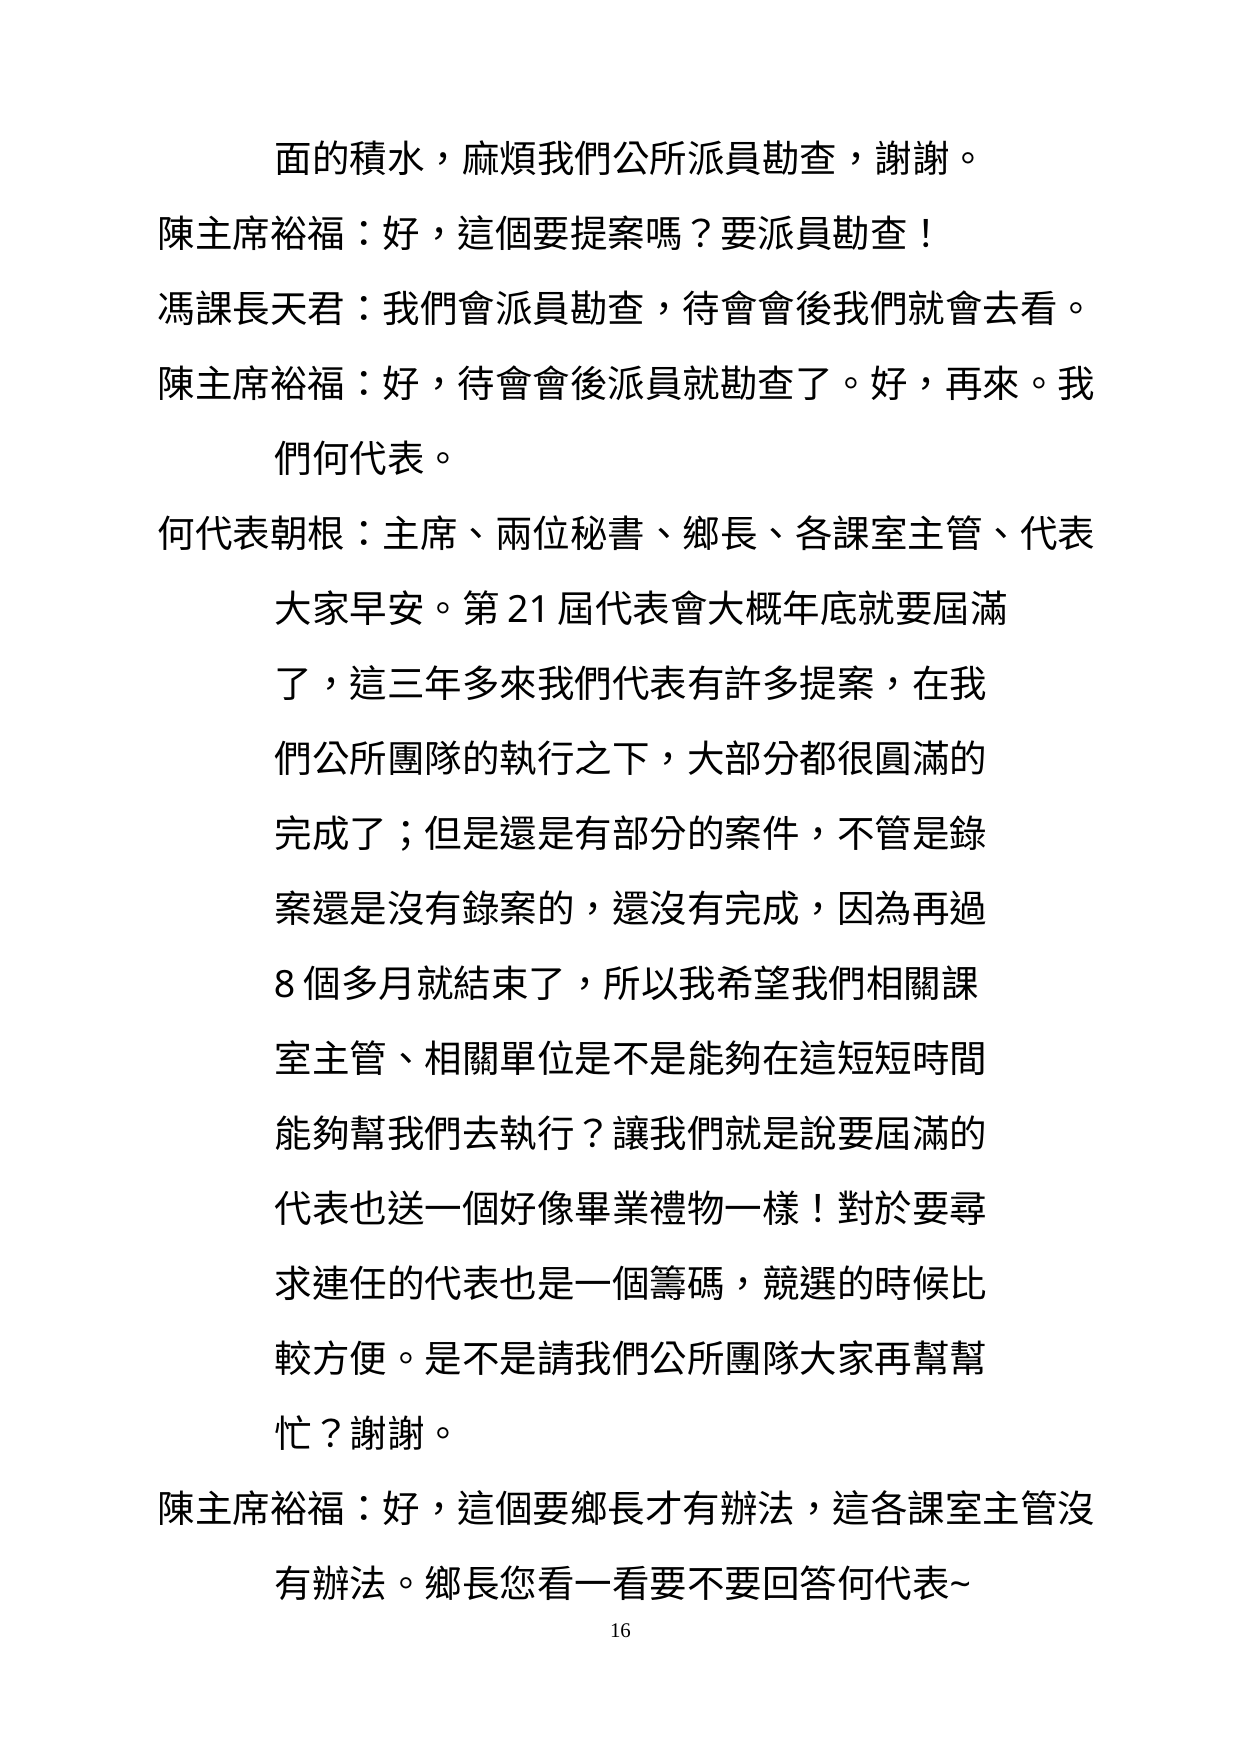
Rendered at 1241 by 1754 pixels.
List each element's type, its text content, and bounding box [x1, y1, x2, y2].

text 案還是沒有錄案的，還沒有完成，因為再過 [118, 868, 1131, 943]
text 較方便。是不是請我們公所團隊大家再幫幫 [118, 1318, 1131, 1393]
text 馮課長天君：我們會派員勘查，待會會後我們就會去看。 [118, 268, 1131, 343]
text 陳主席裕福：好，這個要提案嗎？要派員勘查！ [118, 193, 1131, 268]
text 陳主席裕福：好，這個要鄉長才有辦法，這各課室主管沒 [118, 1468, 1131, 1543]
text 8個多月就結束了，所以我希望我們相關課 [118, 943, 1131, 1018]
text 代表也送一個好像畢業禮物一樣！對於要尋 [118, 1168, 1131, 1243]
text 面的積水，麻煩我們公所派員勘查，謝謝。 [118, 118, 1131, 193]
text 們何代表。 [118, 418, 1131, 493]
text 陳主席裕福：好，待會會後派員就勘查了。好，再來。我 [118, 343, 1131, 418]
text 室主管、相關單位是不是能夠在這短短時間 [118, 1018, 1131, 1093]
text 忙？謝謝。 [118, 1393, 1131, 1468]
text 大家早安。第21屆代表會大概年底就要屆滿 [118, 568, 1131, 643]
text 何代表朝根：主席、兩位秘書、鄉長、各課室主管、代表 [118, 493, 1131, 568]
text 求連任的代表也是一個籌碼，競選的時候比 [118, 1243, 1131, 1318]
text 能夠幫我們去執行？讓我們就是說要屆滿的 [118, 1093, 1131, 1168]
text 完成了；但是還是有部分的案件，不管是錄 [118, 793, 1131, 868]
text 有辦法。鄉長您看一看要不要回答何代表~ [118, 1543, 1131, 1618]
text 們公所團隊的執行之下，大部分都很圓滿的 [118, 718, 1131, 793]
text 了，這三年多來我們代表有許多提案，在我 [118, 643, 1131, 718]
